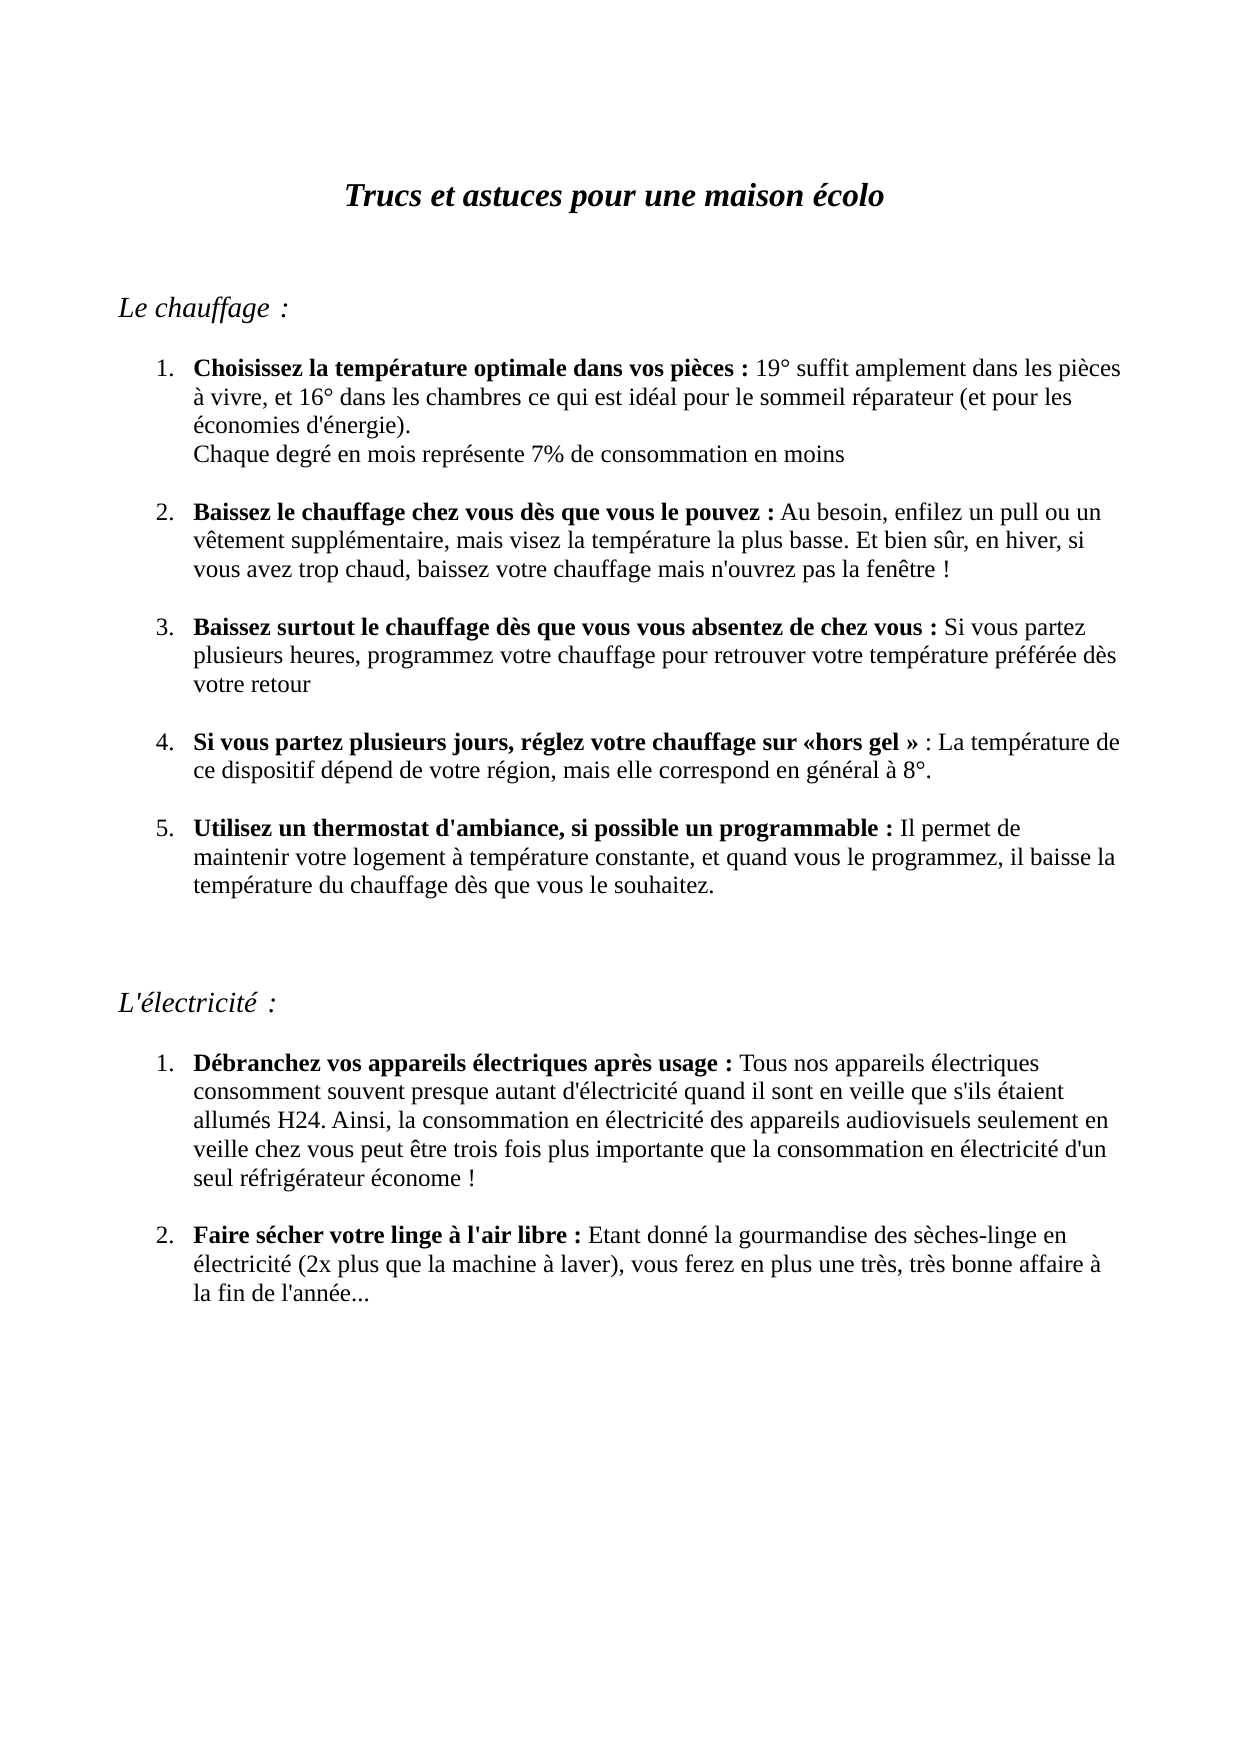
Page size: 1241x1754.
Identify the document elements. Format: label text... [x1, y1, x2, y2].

list Baissez le chauffage chez vous dès que vous le pouvez : Au besoin, enfilez un pull ou un vêtement supplémentaire, mais visez la température la plus basse. Et bien sûr, en hiver, si vous avez trop chaud, baissez votre chauffage mais n'ouvrez pas la fenêtre ! [156, 497, 1122, 583]
list Choisissez la température optimale dans vos pièces : 19° suffit amplement dans les pièces à vivre, et 16° dans les chambres ce qui est idéal pour le sommeil réparateur (et pour les économies d'énergie). [156, 353, 1122, 439]
list Utilisez un thermostat d'ambiance, si possible un programmable : Il permet de maintenir votre logement à température constante, et quand vous le programmez, il baisse la température du chauffage dès que vous le souhaitez. [156, 813, 1122, 899]
list Débranchez vos appareils électriques après usage : Tous nos appareils électriques consomment souvent presque autant d'électricité quand il sont en veille que s'ils étaient allumés H24. Ainsi, la consommation en électricité des appareils audiovisuels seulement en veille chez vous peut être trois fois plus importante que la consommation en électricité d'un seul réfrigérateur économe ! [156, 1048, 1122, 1191]
text L'électricité : [118, 985, 1122, 1019]
list Si vous partez plusieurs jours, réglez votre chauffage sur «hors gel » : La température de ce dispositif dépend de votre région, mais elle correspond en général à 8°. [156, 727, 1122, 784]
text Trucs et astuces pour une maison écolo [118, 176, 1122, 214]
list Chaque degré en mois représente 7% de consommation en moins [156, 439, 1122, 468]
text Le chauffage : [118, 291, 1122, 324]
list Faire sécher votre linge à l'air libre : Etant donné la gourmandise des sèches-linge en électricité (2x plus que la machine à laver), vous ferez en plus une très, très bonne affaire à la fin de l'année... [156, 1220, 1122, 1306]
list Baissez surtout le chauffage dès que vous vous absentez de chez vous : Si vous partez plusieurs heures, programmez votre chauffage pour retrouver votre température préférée dès votre retour [156, 612, 1122, 698]
